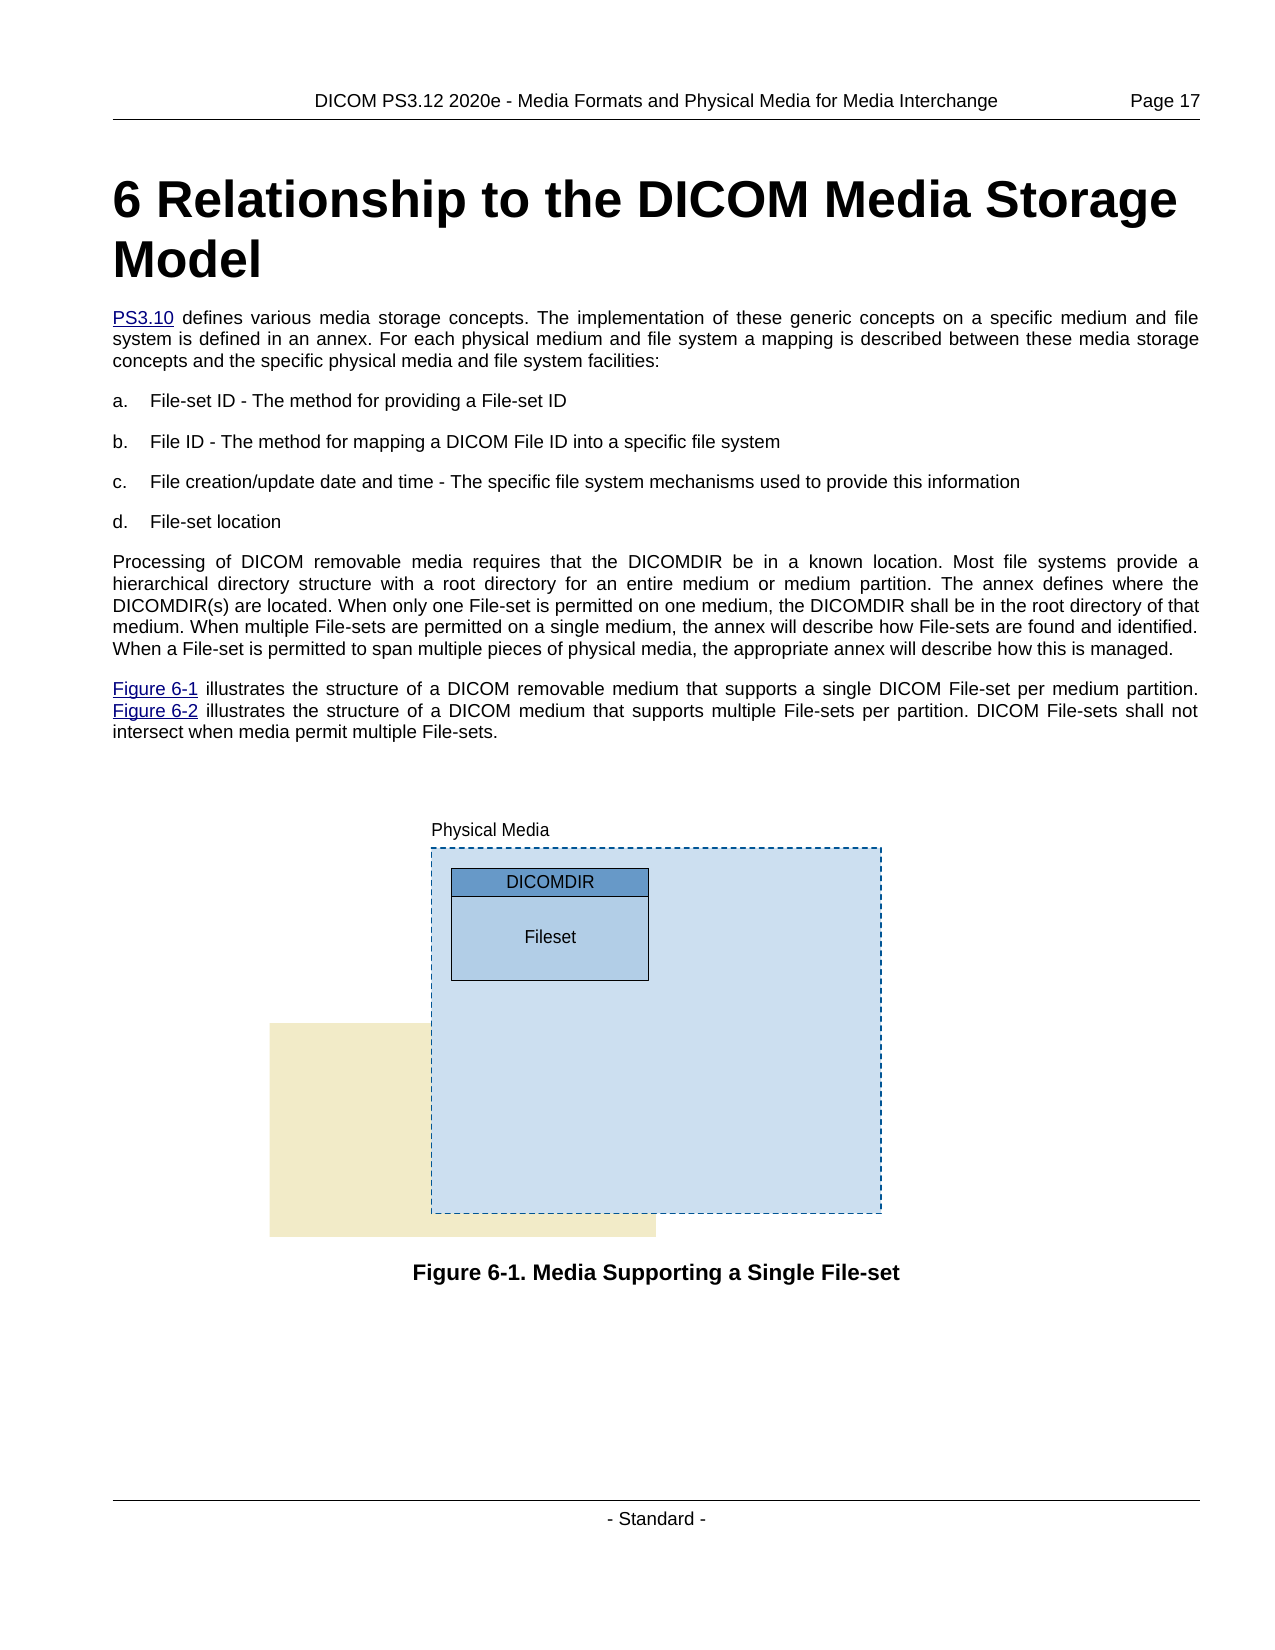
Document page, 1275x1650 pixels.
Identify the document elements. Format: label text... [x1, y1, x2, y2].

text Processing of DICOM removable media requires that the DICOMDIR be in a known location. Most file systems provide a hierarchical directory structure with a root directory for an entire medium or medium partition. The annex defines where the DICOMDIR(s) are located. When only one File-set is permitted on one medium, the DICOMDIR shall be in the root directory of that medium. When multiple File-sets are permitted on a single medium, the annex will describe how File-sets are found and identified. When a File-set is permitted to span multiple pieces of physical media, the appropriate annex will describe how this is managed. [112, 551, 1200, 659]
text PS3.10 defines various media storage concepts. The implementation of these generic concepts on a specific medium and file system is defined in an annex. For each physical medium and file system a mapping is described between these media storage concepts and the specific physical media and file system facilities: [112, 307, 1200, 371]
text Figure 6-1. Media Supporting a Single File-set [112, 1259, 1200, 1285]
text d. File-set location [112, 511, 1200, 533]
text b. File ID - The method for mapping a DICOM File ID into a specific file system [112, 430, 1200, 452]
text Figure 6-1 illustrates the structure of a DICOM removable medium that supports a single DICOM File-set per medium partition. Figure 6-2 illustrates the structure of a DICOM medium that supports multiple File-sets per partition. DICOM File-sets shall not intersect when media permit multiple File-sets. [112, 678, 1200, 743]
text 6 Relationship to the DICOM Media Storage Model [112, 169, 1200, 288]
text c. File creation/update date and time - The specific file system mechanisms used to provide this information [112, 471, 1200, 492]
text a. File-set ID - The method for providing a File-set ID [112, 390, 1200, 412]
